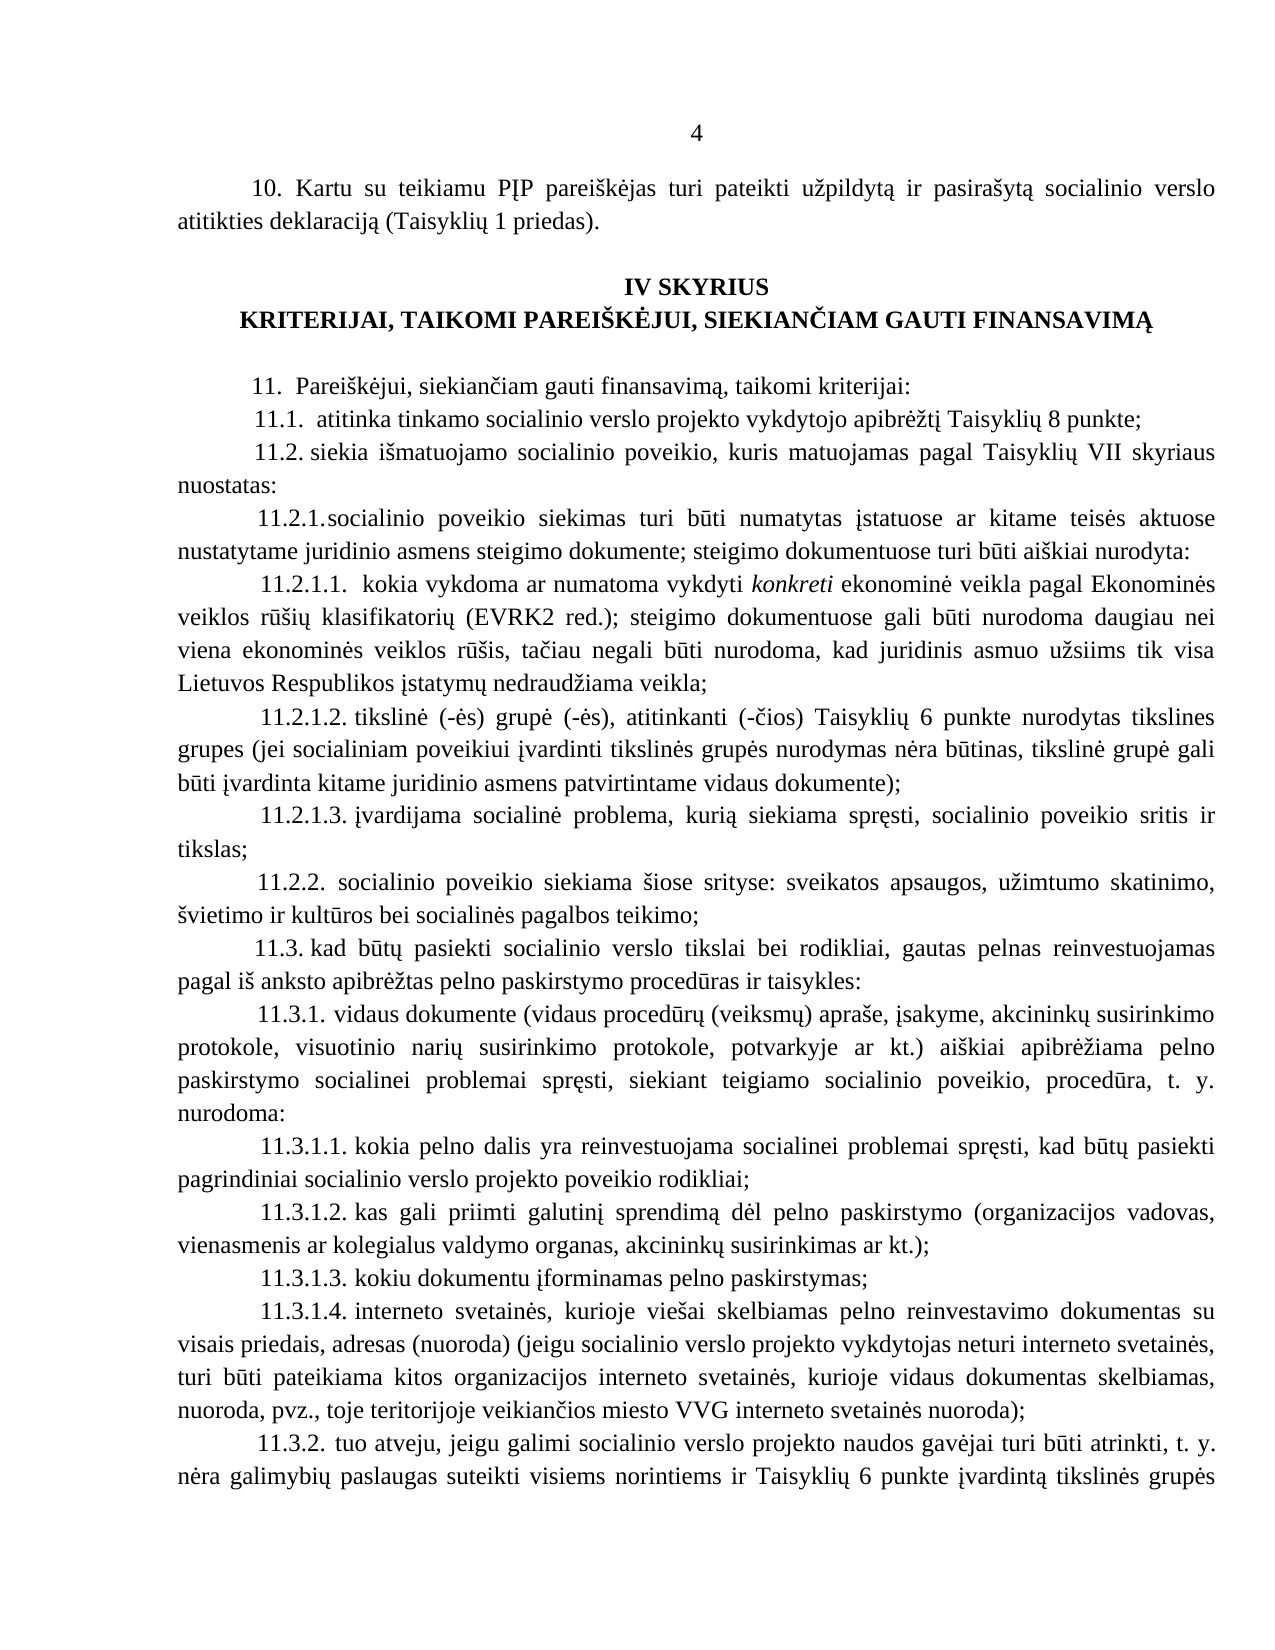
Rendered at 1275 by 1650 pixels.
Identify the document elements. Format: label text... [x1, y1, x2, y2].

text 10. Kartu su teikiamu PĮP pareiškėjas turi pateikti užpildytą ir pasirašytą socialinio verslo atitikties deklaraciją (Taisyklių 1 priedas). [177, 173, 1216, 235]
text 11.3.2. tuo atveju, jeigu galimi socialinio verslo projekto naudos gavėjai turi būti atrinkti, t. y. nėra galimybių paslaugas suteikti visiems norintiems ir Taisyklių 6 punkte įvardintą tikslinės grupės [177, 1428, 1216, 1490]
text 11.2.2. socialinio poveikio siekiama šiose srityse: sveikatos apsaugos, užimtumo skatinimo, švietimo ir kultūros bei socialinės pagalbos teikimo; [177, 867, 1216, 928]
text 11.1. atitinka tinkamo socialinio verslo projekto vykdytojo apibrėžtį Taisyklių 8 punkte; [177, 404, 1216, 433]
text 11.2. siekia išmatuojamo socialinio poveikio, kuris matuojamas pagal Taisyklių VII skyriaus nuostatas: [177, 437, 1216, 499]
text 11.3.1.1. kokia pelno dalis yra reinvestuojama socialinei problemai spręsti, kad būtų pasiekti pagrindiniai socialinio verslo projekto poveikio rodikliai; [177, 1131, 1216, 1193]
text 11.3.1.4. interneto svetainės, kurioje viešai skelbiamas pelno reinvestavimo dokumentas su visais priedais, adresas (nuoroda) (jeigu socialinio verslo projekto vykdytojas neturi interneto svetainės, turi būti pateikiama kitos organizacijos interneto svetainės, kurioje vidaus dokumentas skelbiamas, nuoroda, pvz., toje teritorijoje veikiančios miesto VVG interneto svetainės nuoroda); [177, 1296, 1216, 1424]
text 11. Pareiškėjui, siekiančiam gauti finansavimą, taikomi kriterijai: [177, 371, 1216, 400]
text 11.3.1. vidaus dokumente (vidaus procedūrų (veiksmų) apraše, įsakyme, akcininkų susirinkimo protokole, visuotinio narių susirinkimo protokole, potvarkyje ar kt.) aiškiai apibrėžiama pelno paskirstymo socialinei problemai spręsti, siekiant teigiamo socialinio poveikio, procedūra, t. y. nurodoma: [177, 999, 1216, 1127]
text 11.2.1.2. tikslinė (-ės) grupė (-ės), atitinkanti (-čios) Taisyklių 6 punkte nurodytas tikslines grupes (jei socialiniam poveikiui įvardinti tikslinės grupės nurodymas nėra būtinas, tikslinė grupė gali būti įvardinta kitame juridinio asmens patvirtintame vidaus dokumente); [177, 702, 1216, 796]
text 11.3.1.2. kas gali priimti galutinį sprendimą dėl pelno paskirstymo (organizacijos vadovas, vienasmenis ar kolegialus valdymo organas, akcininkų susirinkimas ar kt.); [177, 1197, 1216, 1259]
text 11.3. kad būtų pasiekti socialinio verslo tikslai bei rodikliai, gautas pelnas reinvestuojamas pagal iš anksto apibrėžtas pelno paskirstymo procedūras ir taisykles: [177, 933, 1216, 994]
text 11.2.1.1. kokia vykdoma ar numatoma vykdyti konkreti ekonominė veikla pagal Ekonominės veiklos rūšių klasifikatorių (EVRK2 red.); steigimo dokumentuose gali būti nurodoma daugiau nei viena ekonominės veiklos rūšis, tačiau negali būti nurodoma, kad juridinis asmuo užsiims tik visa Lietuvos Respublikos įstatymų nedraudžiama veikla; [177, 569, 1216, 697]
text 11.2.1. socialinio poveikio siekimas turi būti numatytas įstatuose ar kitame teisės aktuose nustatytame juridinio asmens steigimo dokumente; steigimo dokumentuose turi būti aiškiai nurodyta: [177, 503, 1216, 565]
text KRITERIJAI, TAIKOMI PAREIŠKĖJUI, SIEKIANČIAM GAUTI FINANSAVIMĄ [177, 305, 1216, 334]
text IV SKYRIUS [177, 272, 1216, 301]
text 11.2.1.3. įvardijama socialinė problema, kurią siekiama spręsti, socialinio poveikio sritis ir tikslas; [177, 801, 1216, 862]
text 11.3.1.3. kokiu dokumentu įforminamas pelno paskirstymas; [177, 1263, 1216, 1292]
